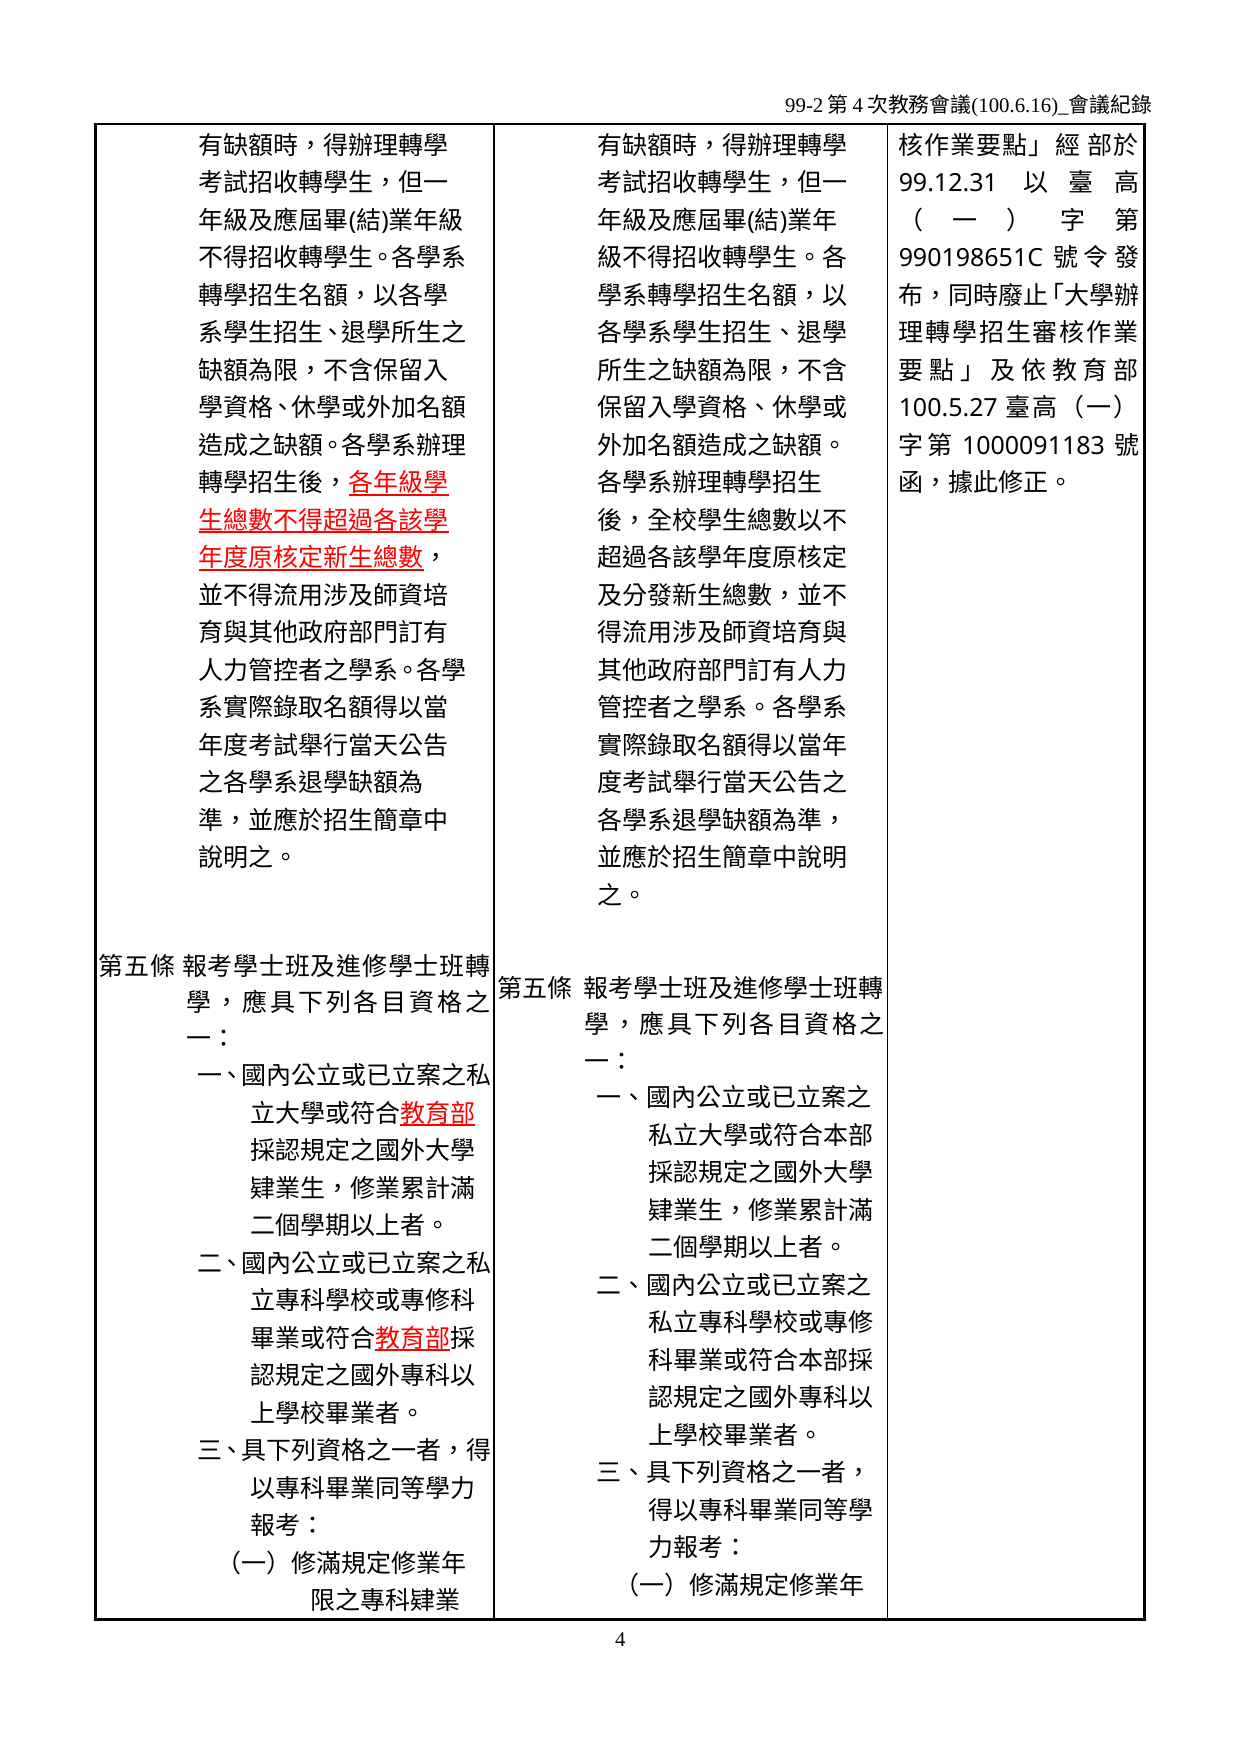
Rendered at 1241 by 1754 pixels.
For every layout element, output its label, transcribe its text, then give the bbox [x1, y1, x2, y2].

table_cell 有缺額時，得辦理轉學考試招收轉學生，但一年級及應屆畢(結)業年級不得招收轉學生。各學系轉學招生名額，以各學系學生招生、退學所生之缺額為限，不含保留入學資格、休學或外加名額造成之缺額。各學系辦理轉學招生後，全校學生總數以不超過各該學年度原核定及分發新生總數，並不得流用涉及師資培育與其他政府部門訂有人力管控者之學系。各學系實際錄取名額得以當年度考試舉行當天公告之各學系退學缺額為準，並應於招生簡章中說明之。 第五條 報考學士班及進修學士班轉學，應具下列各目資格之一： 一、國內公立或已立案之私立大學或符合本部採認規定之國外大學肄業生，修業累計滿二個學期以上者。 二、國內公立或已立案之私立專科學校或專修科畢業或符合本部採認規定之國外專科以上學校畢業者。 三、具下列資格之一者，得以專科畢業同等學力報考： （一）修滿規定修業年 [495, 125, 887, 1617]
table_cell 核作業要點」經 部於99.12.31以臺高（一）字第990198651C號令發布，同時廢止「大學辦理轉學招生審核作業要點」及依教育部100.5.27臺高（一）字第1000091183號函，據此修正。 [888, 125, 1143, 1617]
table_cell 有缺額時，得辦理轉學考試招收轉學生，但一年級及應屆畢(結)業年級不得招收轉學生。各學系轉學招生名額，以各學系學生招生、退學所生之缺額為限，不含保留入學資格、休學或外加名額造成之缺額。各學系辦理轉學招生後，各年級學生總數不得超過各該學年度原核定新生總數，並不得流用涉及師資培育與其他政府部門訂有人力管控者之學系。各學系實際錄取名額得以當年度考試舉行當天公告之各學系退學缺額為準，並應於招生簡章中說明之。 第五條 報考學士班及進修學士班轉學，應具下列各目資格之一： 一、國內公立或已立案之私立大學或符合教育部採認規定之國外大學肄業生，修業累計滿二個學期以上者。 二、國內公立或已立案之私立專科學校或專修科畢業或符合教育部採認規定之國外專科以上學校畢業者。 三、具下列資格之一者，得以專科畢業同等學力報考： （一）修滿規定修業年限之專科肄業 [97, 125, 493, 1617]
